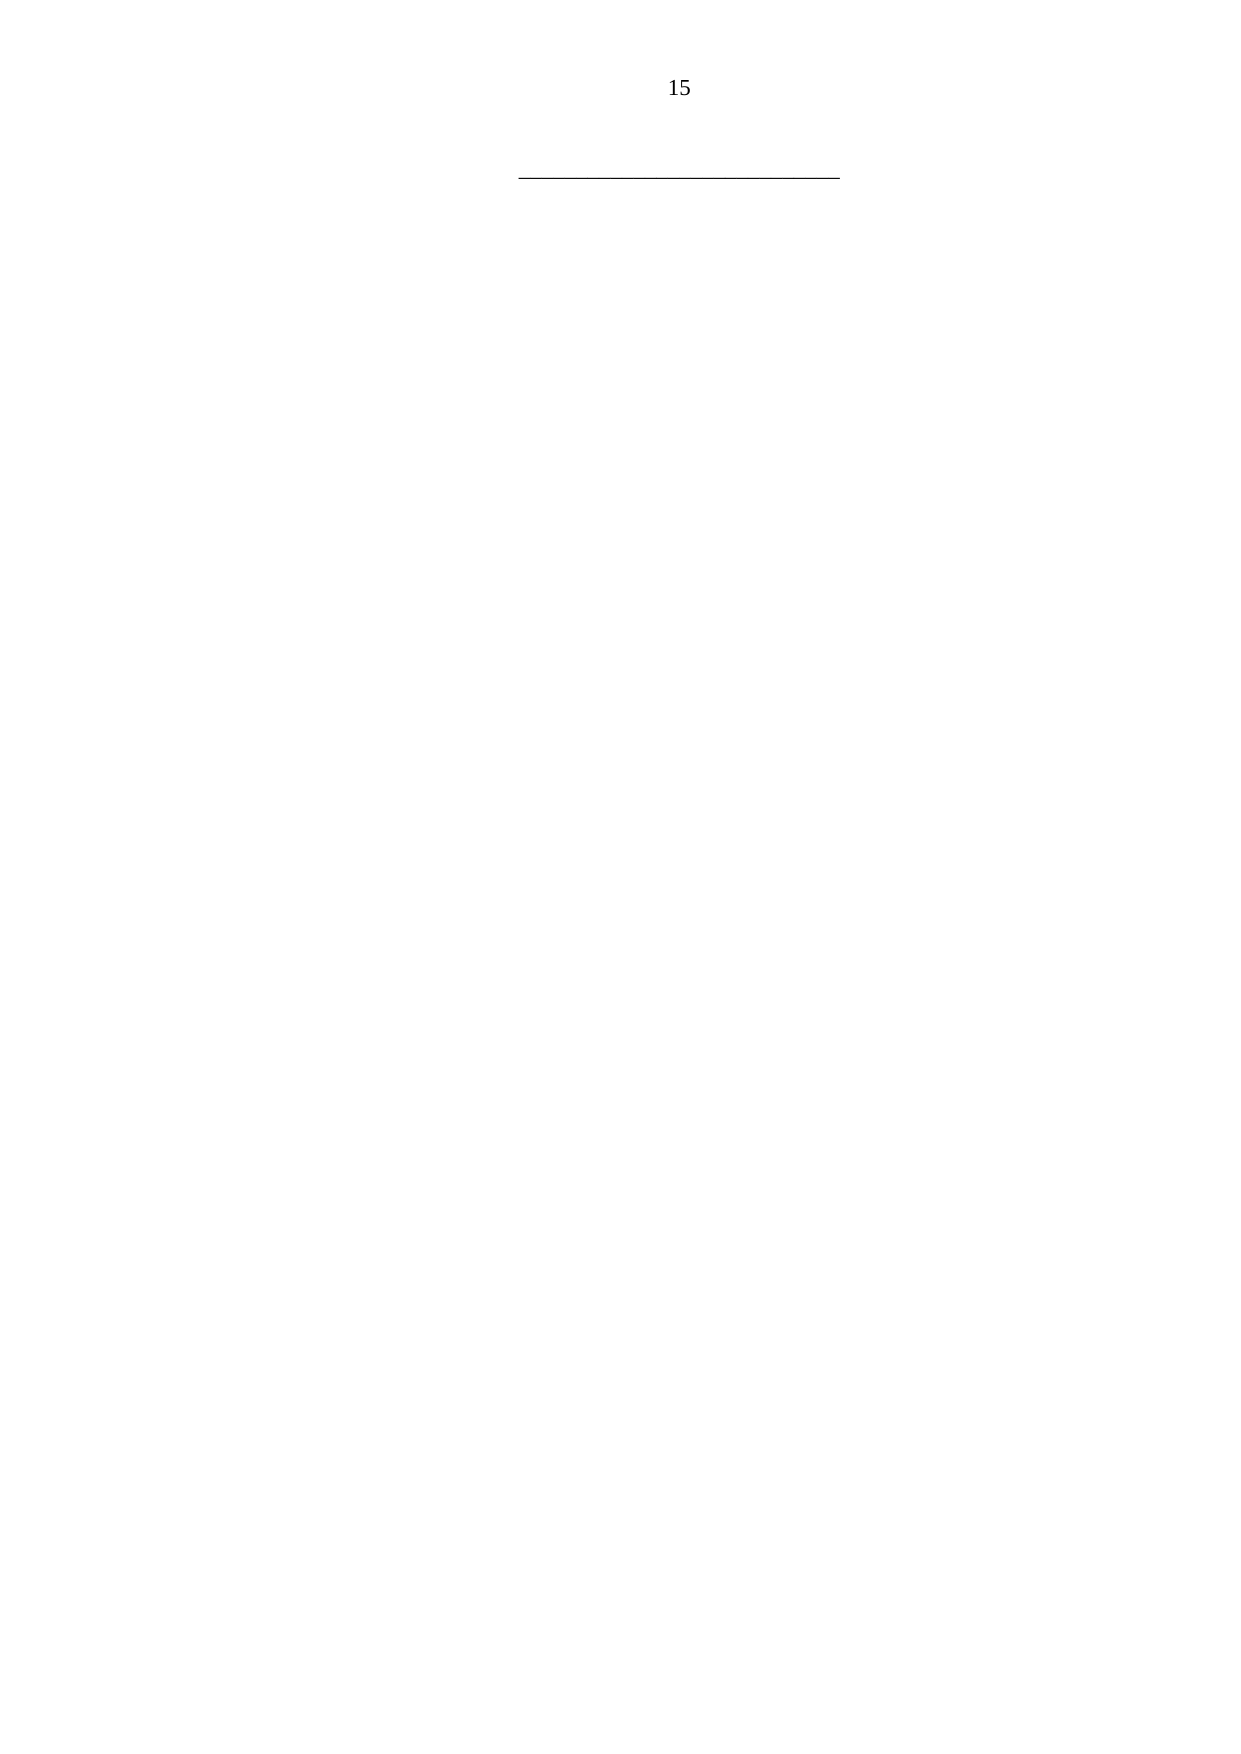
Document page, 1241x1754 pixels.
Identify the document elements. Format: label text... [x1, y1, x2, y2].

text ____________________________ [177, 155, 1181, 182]
